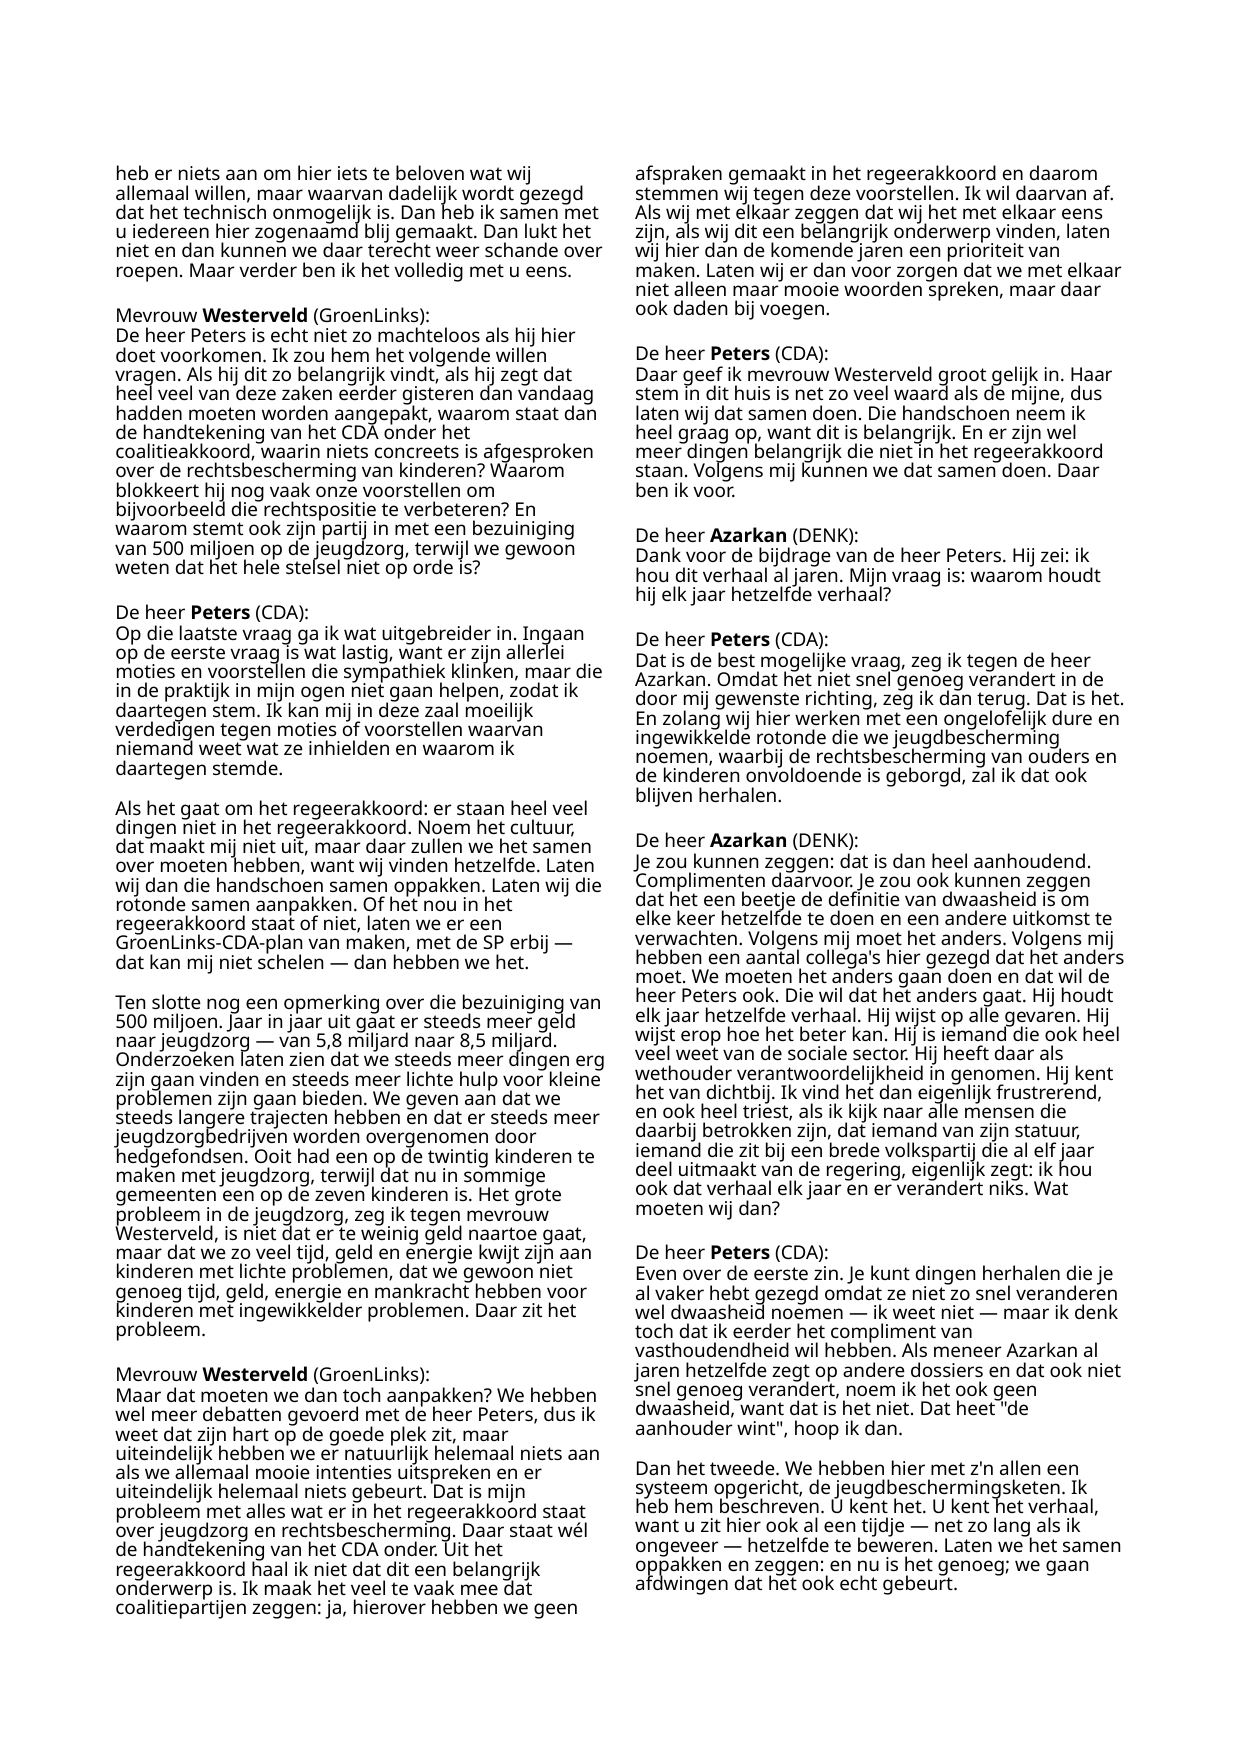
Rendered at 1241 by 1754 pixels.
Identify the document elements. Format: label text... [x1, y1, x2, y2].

text heb er niets aan om hier iets te beloven wat wij allemaal willen, maar waarvan dadelijk wordt gezegd dat het technisch onmogelijk is. Dan heb ik samen met u iedereen hier zogenaamd blij gemaakt. Dan lukt het niet en dan kunnen we daar terecht weer schande over roepen. Maar verder ben ik het volledig met u eens. [115, 165, 605, 281]
text De heer Peters is echt niet zo machteloos als hij hier doet voorkomen. Ik zou hem het volgende willen vragen. Als hij dit zo belangrijk vindt, als hij zegt dat heel veel van deze zaken eerder gisteren dan vandaag hadden moeten worden aangepakt, waarom staat dan de handtekening van het CDA onder het coalitieakkoord, waarin niets concreets is afgesproken over de rechtsbescherming van kinderen? Waarom blokkeert hij nog vaak onze voorstellen om bijvoorbeeld die rechtspositie te verbeteren? En waarom stemt ook zijn partij in met een bezuiniging van 500 miljoen op de jeugdzorg, terwijl we gewoon weten dat het hele stelsel niet op orde is? [115, 327, 605, 578]
text De heer Peters (CDA): [115, 599, 605, 624]
text De heer Peters (CDA): [635, 340, 1125, 366]
text Je zou kunnen zeggen: dat is dan heel aanhoudend. Complimenten daarvoor. Je zou ook kunnen zeggen dat het een beetje de definitie van dwaasheid is om elke keer hetzelfde te doen en een andere uitkomst te verwachten. Volgens mij moet het anders. Volgens mij hebben een aantal collega's hier gezegd dat het anders moet. We moeten het anders gaan doen en dat wil de heer Peters ook. Die wil dat het anders gaat. Hij houdt elk jaar hetzelfde verhaal. Hij wijst op alle gevaren. Hij wijst erop hoe het beter kan. Hij is iemand die ook heel veel weet van de sociale sector. Hij heeft daar als wethouder verantwoordelijkheid in genomen. Hij kent het van dichtbij. Ik vind het dan eigenlijk frustrerend, en ook heel triest, als ik kijk naar alle mensen die daarbij betrokken zijn, dat iemand van zijn statuur, iemand die zit bij een brede volkspartij die al elf jaar deel uitmaakt van de regering, eigenlijk zegt: ik hou ook dat verhaal elk jaar en er verandert niks. Wat moeten wij dan? [635, 853, 1125, 1219]
text De heer Peters (CDA): [635, 626, 1125, 652]
text Dank voor de bijdrage van de heer Peters. Hij zei: ik hou dit verhaal al jaren. Mijn vraag is: waarom houdt hij elk jaar hetzelfde verhaal? [635, 547, 1125, 605]
text Mevrouw Westerveld (GroenLinks): [115, 1361, 605, 1387]
text Daar geef ik mevrouw Westerveld groot gelijk in. Haar stem in dit huis is net zo veel waard als de mijne, dus laten wij dat samen doen. Die handschoen neem ik heel graag op, want dit is belangrijk. En er zijn wel meer dingen belangrijk die niet in het regeerakkoord staan. Volgens mij kunnen we dat samen doen. Daar ben ik voor. [635, 366, 1125, 501]
text De heer Azarkan (DENK): [635, 827, 1125, 853]
text Dat is de best mogelijke vraag, zeg ik tegen de heer Azarkan. Omdat het niet snel genoeg verandert in de door mij gewenste richting, zeg ik dan terug. Dat is het. En zolang wij hier werken met een ongelofelijk dure en ingewikkelde rotonde die we jeugdbescherming noemen, waarbij de rechtsbescherming van ouders en de kinderen onvoldoende is geborgd, zal ik dat ook blijven herhalen. [635, 652, 1125, 806]
text Even over de eerste zin. Je kunt dingen herhalen die je al vaker hebt gezegd omdat ze niet zo snel veranderen wel dwaasheid noemen — ik weet niet — maar ik denk toch dat ik eerder het compliment van vasthoudendheid wil hebben. Als meneer Azarkan al jaren hetzelfde zegt op andere dossiers en dat ook niet snel genoeg verandert, noem ik het ook geen dwaasheid, want dat is het niet. Dat heet "de aanhouder wint", hoop ik dan. [635, 1265, 1125, 1439]
text Als het gaat om het regeerakkoord: er staan heel veel dingen niet in het regeerakkoord. Noem het cultuur, dat maakt mij niet uit, maar daar zullen we het samen over moeten hebben, want wij vinden hetzelfde. Laten wij dan die handschoen samen oppakken. Laten wij die rotonde samen aanpakken. Of het nou in het regeerakkoord staat of niet, laten we er een GroenLinks-CDA-plan van maken, met de SP erbij — dat kan mij niet schelen — dan hebben we het. [115, 799, 605, 973]
text Op die laatste vraag ga ik wat uitgebreider in. Ingaan op de eerste vraag is wat lastig, want er zijn allerlei moties en voorstellen die sympathiek klinken, maar die in de praktijk in mijn ogen niet gaan helpen, zodat ik daartegen stem. Ik kan mij in deze zaal moeilijk verdedigen tegen moties of voorstellen waarvan niemand weet wat ze inhielden en waarom ik daartegen stemde. [115, 624, 605, 779]
text afspraken gemaakt in het regeerakkoord en daarom stemmen wij tegen deze voorstellen. Ik wil daarvan af. Als wij met elkaar zeggen dat wij het met elkaar eens zijn, als wij dit een belangrijk onderwerp vinden, laten wij hier dan de komende jaren een prioriteit van maken. Laten wij er dan voor zorgen dat we met elkaar niet alleen maar mooie woorden spreken, maar daar ook daden bij voegen. [635, 165, 1125, 319]
text Dan het tweede. We hebben hier met z'n allen een systeem opgericht, de jeugdbeschermingsketen. Ik heb hem beschreven. U kent het. U kent het verhaal, want u zit hier ook al een tijdje — net zo lang als ik ongeveer — hetzelfde te beweren. Laten we het samen oppakken en zeggen: en nu is het genoeg; we gaan afdwingen dat het ook echt gebeurt. [635, 1459, 1125, 1594]
text Ten slotte nog een opmerking over die bezuiniging van 500 miljoen. Jaar in jaar uit gaat er steeds meer geld naar jeugdzorg — van 5,8 miljard naar 8,5 miljard. Onderzoeken laten zien dat we steeds meer dingen erg zijn gaan vinden en steeds meer lichte hulp voor kleine problemen zijn gaan bieden. We geven aan dat we steeds langere trajecten hebben en dat er steeds meer jeugdzorgbedrijven worden overgenomen door hedgefondsen. Ooit had een op de twintig kinderen te maken met jeugdzorg, terwijl dat nu in sommige gemeenten een op de zeven kinderen is. Het grote probleem in de jeugdzorg, zeg ik tegen mevrouw Westerveld, is niet dat er te weinig geld naartoe gaat, maar dat we zo veel tijd, geld en energie kwijt zijn aan kinderen met lichte problemen, dat we gewoon niet genoeg tijd, geld, energie en mankracht hebben voor kinderen met ingewikkelder problemen. Daar zit het probleem. [115, 994, 605, 1341]
text De heer Azarkan (DENK): [635, 522, 1125, 547]
text Mevrouw Westerveld (GroenLinks): [115, 302, 605, 327]
text Maar dat moeten we dan toch aanpakken? We hebben wel meer debatten gevoerd met de heer Peters, dus ik weet dat zijn hart op de goede plek zit, maar uiteindelijk hebben we er natuurlijk helemaal niets aan als we allemaal mooie intenties uitspreken en er uiteindelijk helemaal niets gebeurt. Dat is mijn probleem met alles wat er in het regeerakkoord staat over jeugdzorg en rechtsbescherming. Daar staat wél de handtekening van het CDA onder. Uit het regeerakkoord haal ik niet dat dit een belangrijk onderwerp is. Ik maak het veel te vaak mee dat coalitiepartijen zeggen: ja, hierover hebben we geen [115, 1387, 605, 1618]
text De heer Peters (CDA): [635, 1239, 1125, 1265]
